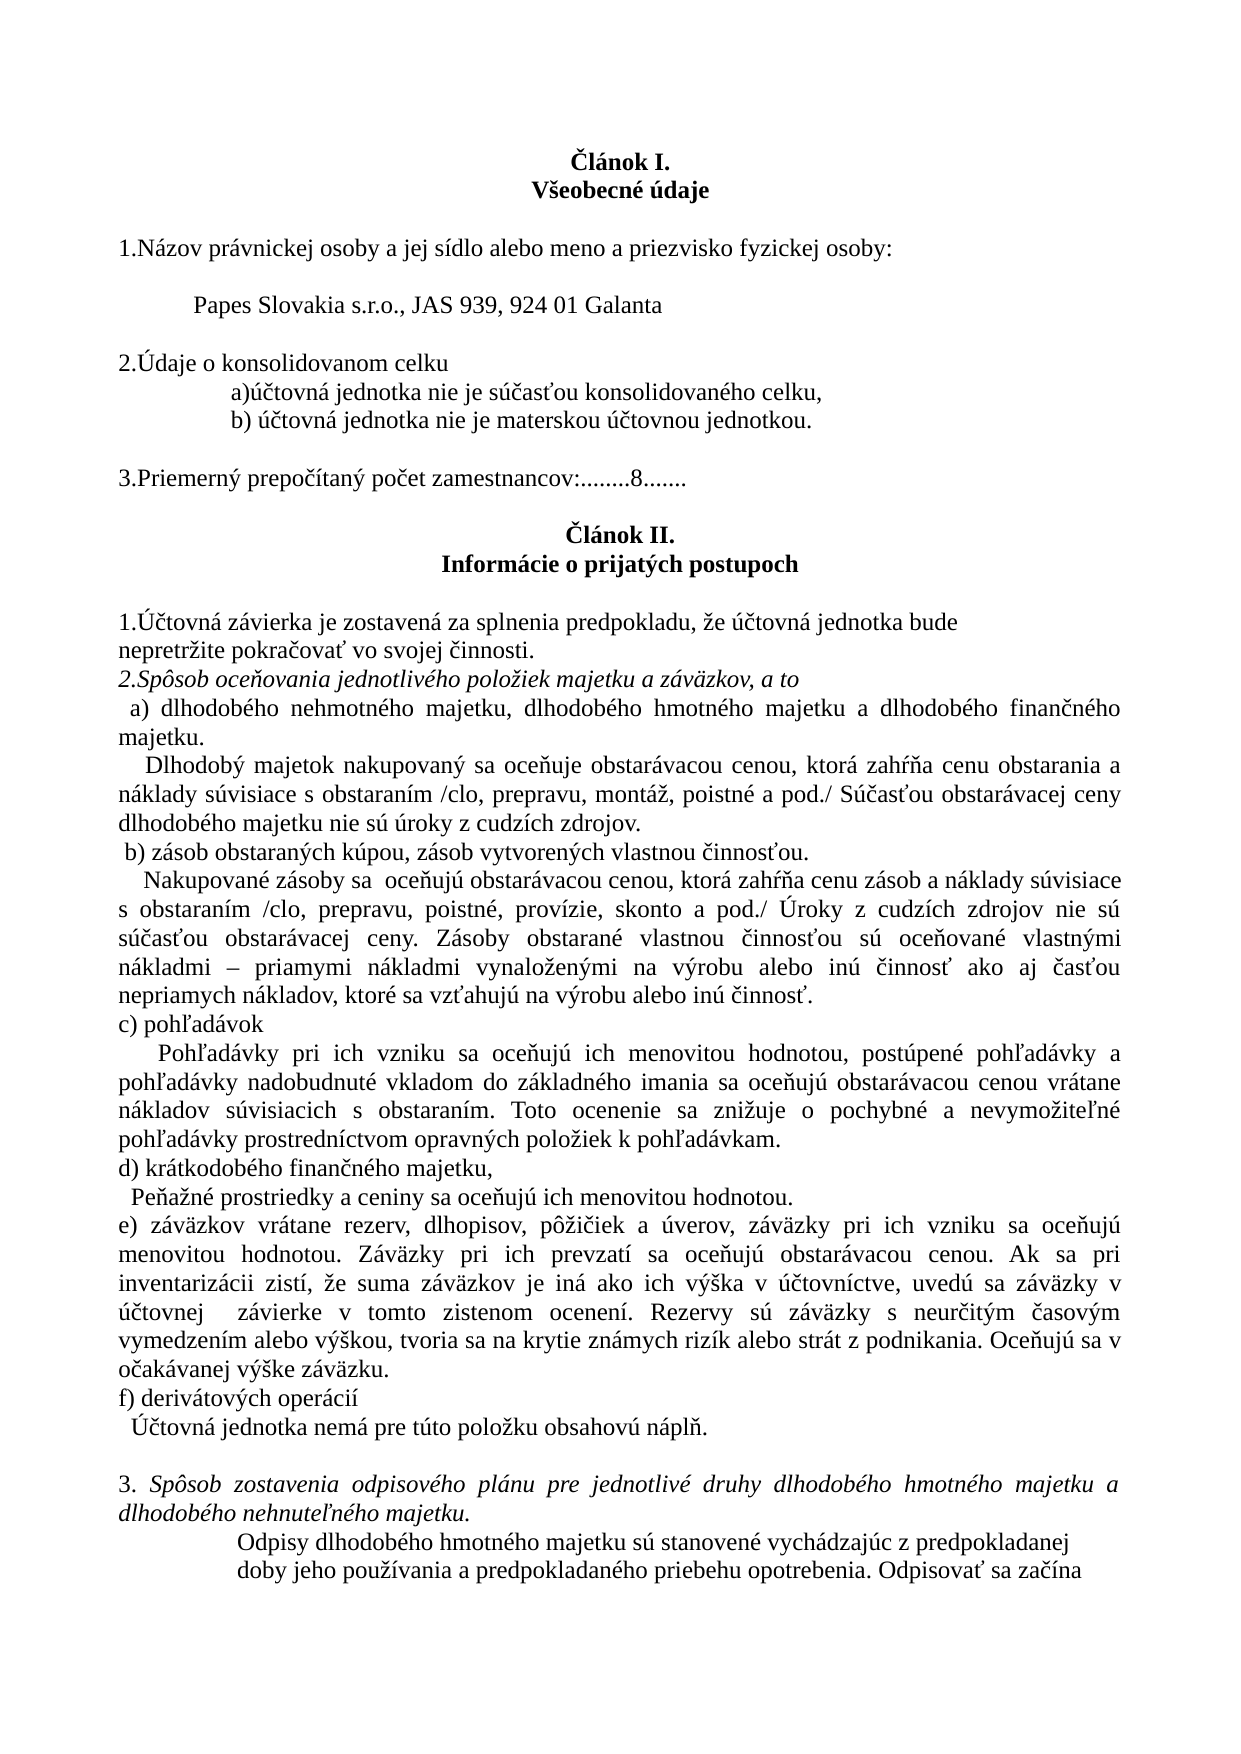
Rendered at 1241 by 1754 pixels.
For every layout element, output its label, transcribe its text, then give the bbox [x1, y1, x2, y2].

text 3. Spôsob zostavenia odpisového plánu pre jednotlivé druhy dlhodobého hmotného majetku a dlhodobého nehnuteľného majetku. [118, 1469, 1122, 1527]
text Odpisy dlhodobého hmotného majetku sú stanovené vychádzajúc z predpokladanej [118, 1527, 1122, 1556]
text d) krátkodobého finančného majetku, [118, 1153, 1122, 1182]
text Nakupované zásoby sa oceňujú obstarávacou cenou, ktorá zahŕňa cenu zásob a náklady súvisiace s obstaraním /clo, prepravu, poistné, provízie, skonto a pod./ Úroky z cudzích zdrojov nie sú súčasťou obstarávacej ceny. Zásoby obstarané vlastnou činnosťou sú oceňované vlastnými nákladmi – priamymi nákladmi vynaloženými na výrobu alebo inú činnosť ako aj časťou nepriamych nákladov, ktoré sa vzťahujú na výrobu alebo inú činnosť. [118, 866, 1122, 1009]
text Informácie o prijatých postupoch [118, 549, 1122, 578]
list Spôsob oceňovania jednotlivého položiek majetku a záväzkov, a to [118, 664, 1122, 693]
text nepretržite pokračovať vo svojej činnosti. [118, 636, 1122, 664]
list Údaje o konsolidovanom celku [118, 348, 1122, 377]
text c) pohľadávok [118, 1009, 1122, 1038]
text Dlhodobý majetok nakupovaný sa oceňuje obstarávacou cenou, ktorá zahŕňa cenu obstarania a náklady súvisiace s obstaraním /clo, prepravu, montáž, poistné a pod./ Súčasťou obstarávacej ceny dlhodobého majetku nie sú úroky z cudzích zdrojov. [118, 751, 1122, 837]
list Názov právnickej osoby a jej sídlo alebo meno a priezvisko fyzickej osoby: [118, 233, 1122, 262]
list Priemerný prepočítaný počet zamestnancov:........8....... [118, 463, 1122, 492]
text a) dlhodobého nehmotného majetku, dlhodobého hmotného majetku a dlhodobého finančného majetku. [118, 693, 1122, 751]
text Papes Slovakia s.r.o., JAS 939, 924 01 Galanta [118, 291, 1122, 319]
text Článok I. [118, 147, 1122, 176]
text Všeobecné údaje [118, 176, 1122, 204]
text b) účtovná jednotka nie je materskou účtovnou jednotkou. [118, 406, 1122, 434]
text e) záväzkov vrátane rezerv, dlhopisov, pôžičiek a úverov, záväzky pri ich vzniku sa oceňujú menovitou hodnotou. Záväzky pri ich prevzatí sa oceňujú obstarávacou cenou. Ak sa pri inventarizácii zistí, že suma záväzkov je iná ako ich výška v účtovníctve, uvedú sa záväzky v účtovnej závierke v tomto zistenom ocenení. Rezervy sú záväzky s neurčitým časovým vymedzením alebo výškou, tvoria sa na krytie známych rizík alebo strát z podnikania. Oceňujú sa v očakávanej výške záväzku. [118, 1211, 1122, 1383]
text a)účtovná jednotka nie je súčasťou konsolidovaného celku, [118, 377, 1122, 406]
text Peňažné prostriedky a ceniny sa oceňujú ich menovitou hodnotou. [118, 1182, 1122, 1211]
list Účtovná závierka je zostavená za splnenia predpokladu, že účtovná jednotka bude [118, 607, 1122, 636]
text Článok II. [118, 521, 1122, 549]
text f) derivátových operácií [118, 1383, 1122, 1412]
text doby jeho používania a predpokladaného priebehu opotrebenia. Odpisovať sa začína [118, 1556, 1122, 1584]
text b) zásob obstaraných kúpou, zásob vytvorených vlastnou činnosťou. [118, 837, 1122, 866]
text Účtovná jednotka nemá pre túto položku obsahovú náplň. [118, 1412, 1122, 1441]
text Pohľadávky pri ich vzniku sa oceňujú ich menovitou hodnotou, postúpené pohľadávky a pohľadávky nadobudnuté vkladom do základného imania sa oceňujú obstarávacou cenou vrátane nákladov súvisiacich s obstaraním. Toto ocenenie sa znižuje o pochybné a nevymožiteľné pohľadávky prostredníctvom opravných položiek k pohľadávkam. [118, 1038, 1122, 1153]
